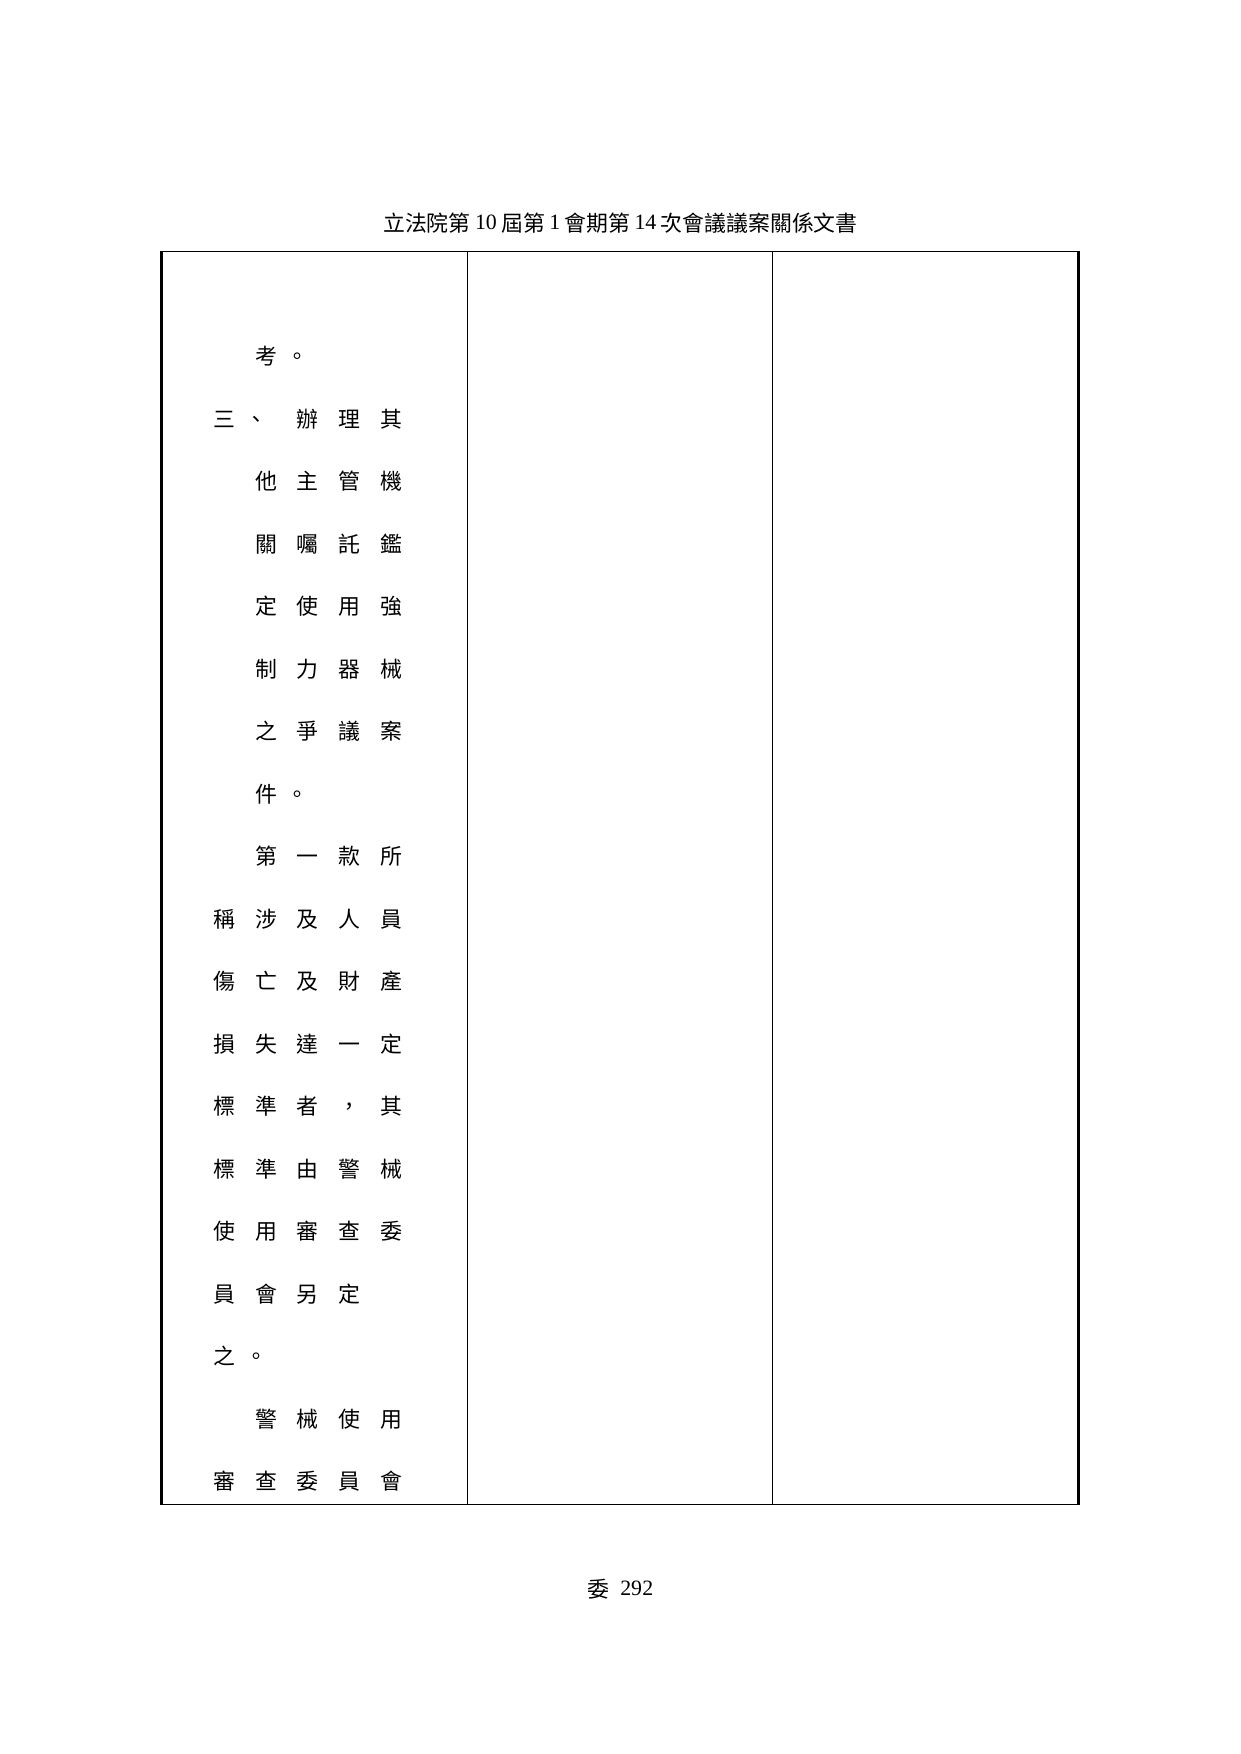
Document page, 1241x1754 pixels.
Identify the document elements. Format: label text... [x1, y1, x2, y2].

table_cell [468, 252, 772, 1504]
table_cell [773, 252, 1077, 1504]
table_cell 考。 三、辦理其他主管機關囑託鑑定使用強制力器械之爭議案件。 第一款所稱涉及人員傷亡及財產損失達一定標準者，其標準由警械使用審查委員會另定之。 警械使用審查委員會 [163, 252, 467, 1504]
